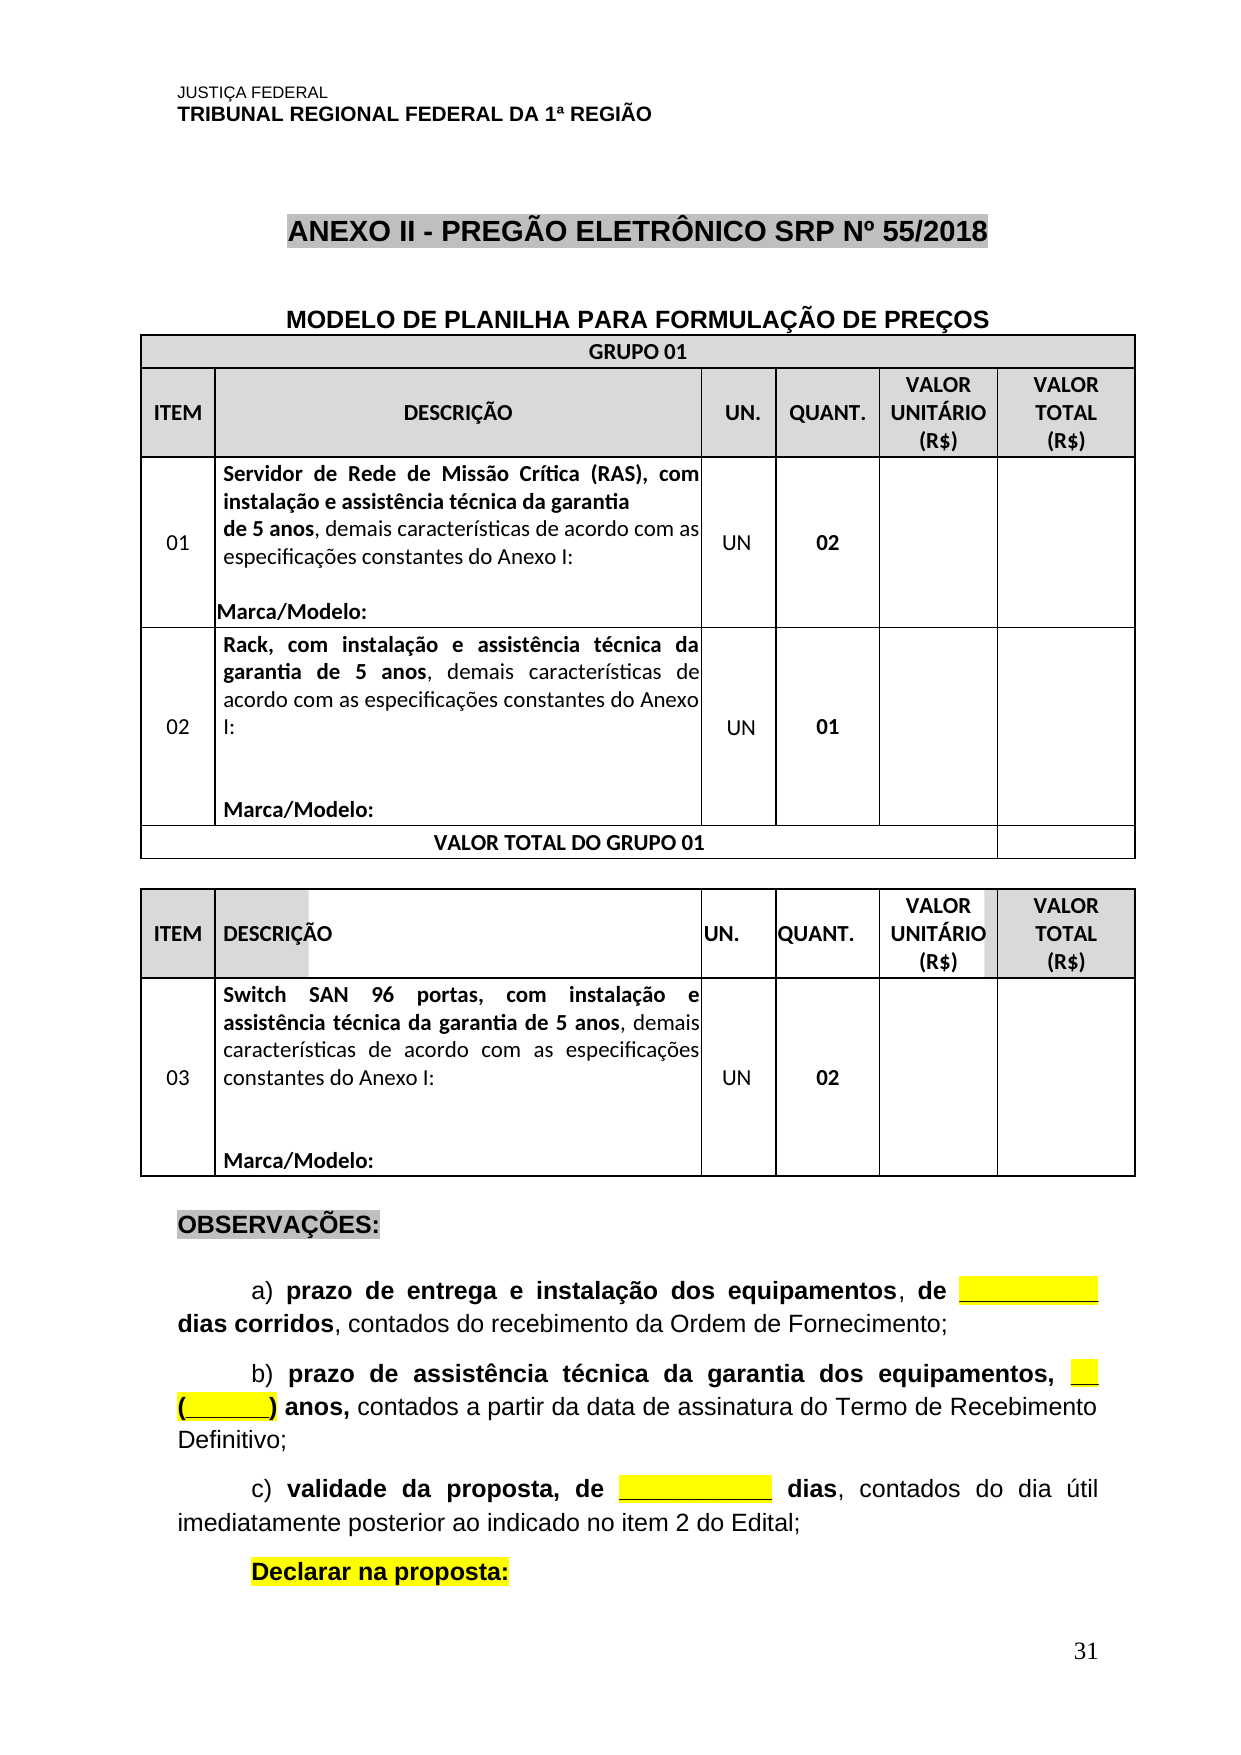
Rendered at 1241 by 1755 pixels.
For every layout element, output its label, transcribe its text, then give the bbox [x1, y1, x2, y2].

table_header VALOR UNITÁRIO (R$) [985, 890, 997, 977]
text a) prazo de entrega e instalação dos equipamentos, de __________ dias corridos, contados do recebimento da Ordem de Fornecimento; [177, 1276, 308, 1338]
table_cell VALOR UNITÁRIO (R$) [880, 369, 997, 456]
table_cell 02 [142, 628, 214, 825]
table_header GRUPO 01 [142, 336, 1134, 367]
table_cell Servidor de Rede de Missão Crítica (RAS), com instalação e assistência técnica da garantia de 5 anos, demais características de acordo com as especificações constantes do Anexo I: Marca/Modelo: [216, 458, 701, 627]
table_cell [998, 458, 1134, 627]
table_cell VALOR TOTAL (R$) [998, 369, 1134, 456]
table_cell ITEM [142, 369, 214, 456]
table_cell UN [702, 458, 775, 578]
subtitle ANEXO II - PREGÃO ELETRÔNICO SRP Nº 55/2018 [177, 214, 1098, 248]
table_cell [985, 628, 997, 825]
text OBSERVAÇÕES: [985, 1210, 1098, 1239]
table_cell [880, 458, 997, 627]
table_cell UN. [702, 369, 775, 456]
table_cell QUANT. [777, 369, 879, 456]
table_cell [998, 826, 1134, 858]
table_cell 01 [142, 458, 214, 627]
table_cell 03 [142, 979, 214, 1175]
table_cell [998, 979, 1134, 1175]
text MODELO DE PLANILHA PARA FORMULAÇÃO DE PREÇOS [177, 305, 1098, 334]
table_cell DESCRIÇÃO [216, 369, 701, 456]
table_cell VALOR TOTAL DO GRUPO 01 [142, 826, 308, 858]
table_cell Rack, com instalação e assistência técnica da garantia de 5 anos, demais características de acordo com as especificações constantes do Anexo I: Marca/Modelo: [216, 628, 308, 825]
text a) prazo de entrega e instalação dos equipamentos, de __________ dias corridos, contados do recebimento da Ordem de Fornecimento; [985, 1276, 1098, 1301]
list Declarar na proposta: [177, 1557, 1098, 1586]
table_header ITEM [142, 890, 214, 977]
table_cell [998, 628, 1134, 825]
table_cell [985, 979, 997, 1175]
table_cell 02 [777, 458, 879, 578]
text a) prazo de entrega e instalação dos equipamentos, de __________ dias corridos, contados do recebimento da Ordem de Fornecimento; [985, 1302, 1098, 1338]
text b) prazo de assistência técnica da garantia dos equipamentos, __ (______) anos, contados a partir da data de assinatura do Termo de Recebimento Definitivo; [177, 1359, 1098, 1453]
table_header DESCRIÇÃO [216, 890, 308, 977]
list c) validade da proposta, de ___________ dias, contados do dia útil imediatamente posterior ao indicado no item 2 do Edital; [177, 1474, 1098, 1536]
table_cell Switch SAN 96 portas, com instalação e assistência técnica da garantia de 5 anos, demais características de acordo com as especificações constantes do Anexo I: Marca/Modelo: [216, 979, 308, 1175]
table_header VALOR TOTAL (R$) [998, 890, 1134, 977]
